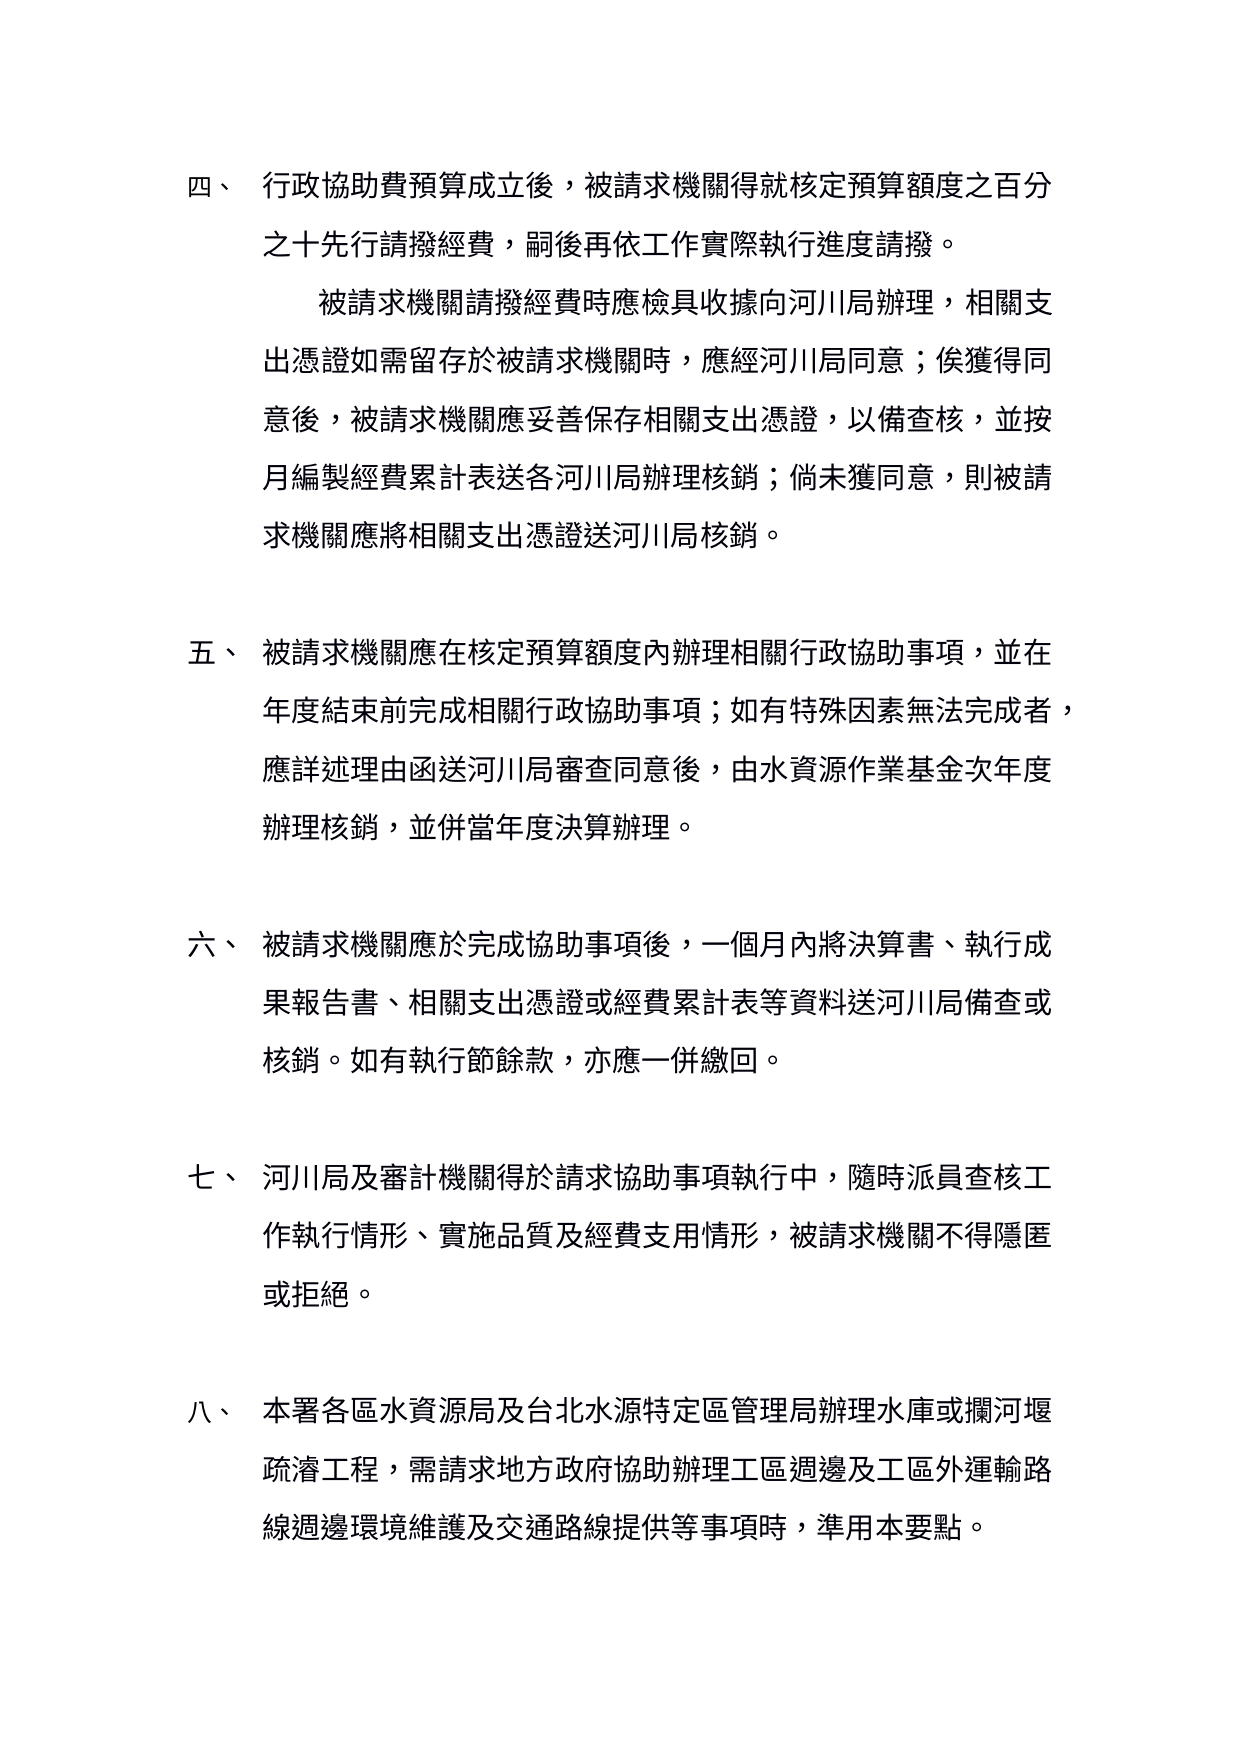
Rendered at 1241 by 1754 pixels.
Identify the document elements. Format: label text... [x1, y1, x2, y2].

list 被請求機關應在核定預算額度內辦理相關行政協助事項，並在年度結束前完成相關行政協助事項；如有特殊因素無法完成者，應詳述理由函送河川局審查同意後，由水資源作業基金次年度辦理核銷，並併當年度決算辦理。 [187, 617, 1053, 850]
list 河川局及審計機關得於請求協助事項執行中，隨時派員查核工作執行情形、實施品質及經費支用情形，被請求機關不得隱匿或拒絕。 [187, 1142, 1053, 1317]
list 被請求機關應於完成協助事項後，一個月內將決算書、執行成果報告書、相關支出憑證或經費累計表等資料送河川局備查或核銷。如有執行節餘款，亦應一併繳回。 [187, 908, 1053, 1083]
list 行政協助費預算成立後，被請求機關得就核定預算額度之百分之十先行請撥經費，嗣後再依工作實際執行進度請撥。 [187, 150, 1053, 267]
list 本署各區水資源局及台北水源特定區管理局辦理水庫或攔河堰疏濬工程，需請求地方政府協助辦理工區週邊及工區外運輸路線週邊環境維護及交通路線提供等事項時，準用本要點。 [187, 1375, 1053, 1550]
text 被請求機關請撥經費時應檢具收據向河川局辦理，相關支出憑證如需留存於被請求機關時，應經河川局同意；俟獲得同意後，被請求機關應妥善保存相關支出憑證，以備查核，並按月編製經費累計表送各河川局辦理核銷；倘未獲同意，則被請求機關應將相關支出憑證送河川局核銷。 [262, 267, 1053, 558]
